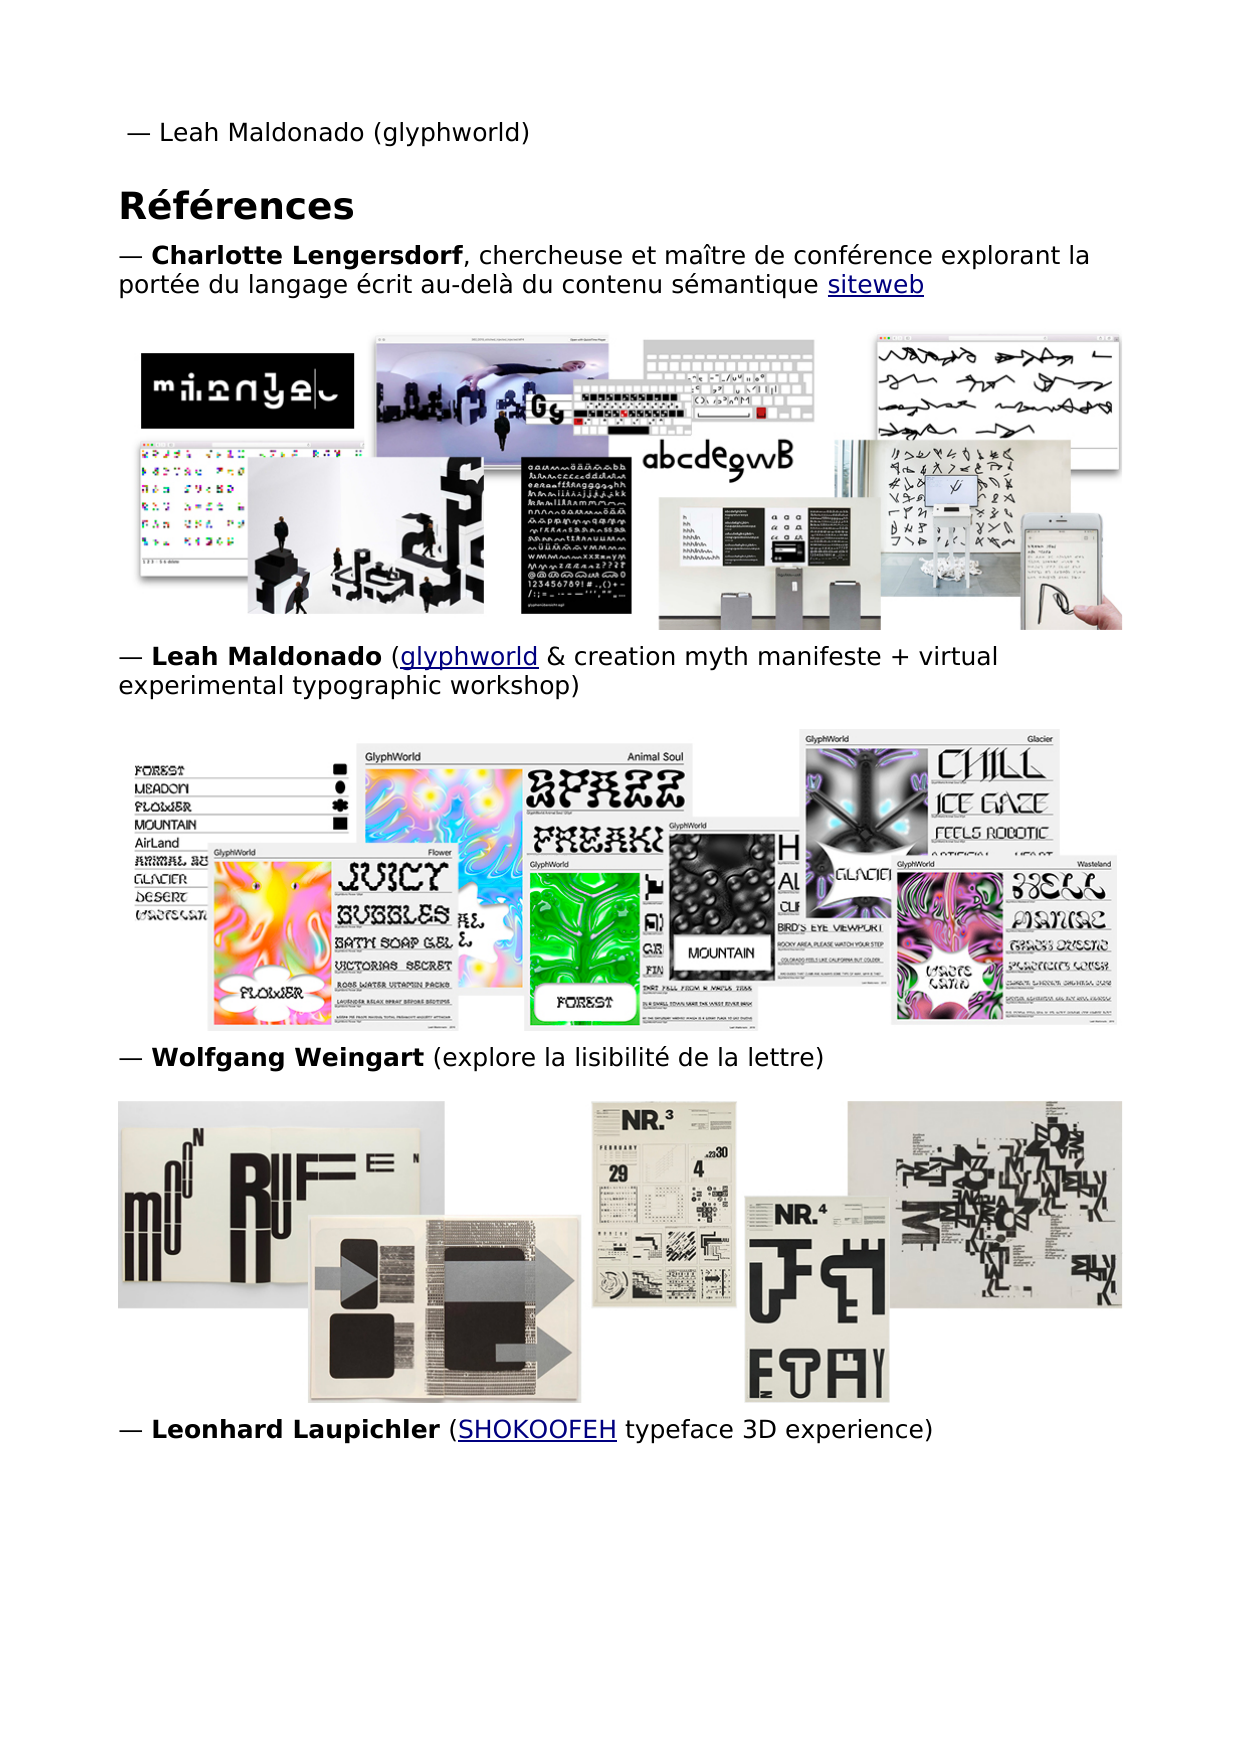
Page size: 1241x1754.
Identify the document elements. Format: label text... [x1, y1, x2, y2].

text — Charlotte Lengersdorf, chercheuse et maître de conférence explorant la portée du langage écrit au-delà du contenu sémantique siteweb [118, 241, 1122, 328]
picture [118, 729, 1123, 1031]
text — Wolfgang Weingart (explore la lisibilité de la lettre) [118, 1043, 1122, 1101]
text — Leah Maldonado (glyphworld) [118, 118, 1122, 147]
picture [118, 328, 1123, 630]
text — Leah Maldonado (glyphworld & creation myth manifeste + virtual experimental typographic workshop) [118, 642, 1122, 729]
picture [118, 1101, 1123, 1403]
text — Leonhard Laupichler (SHOKOOFEH typeface 3D experience) [118, 1415, 1122, 1473]
subtitle Références [118, 185, 1122, 228]
